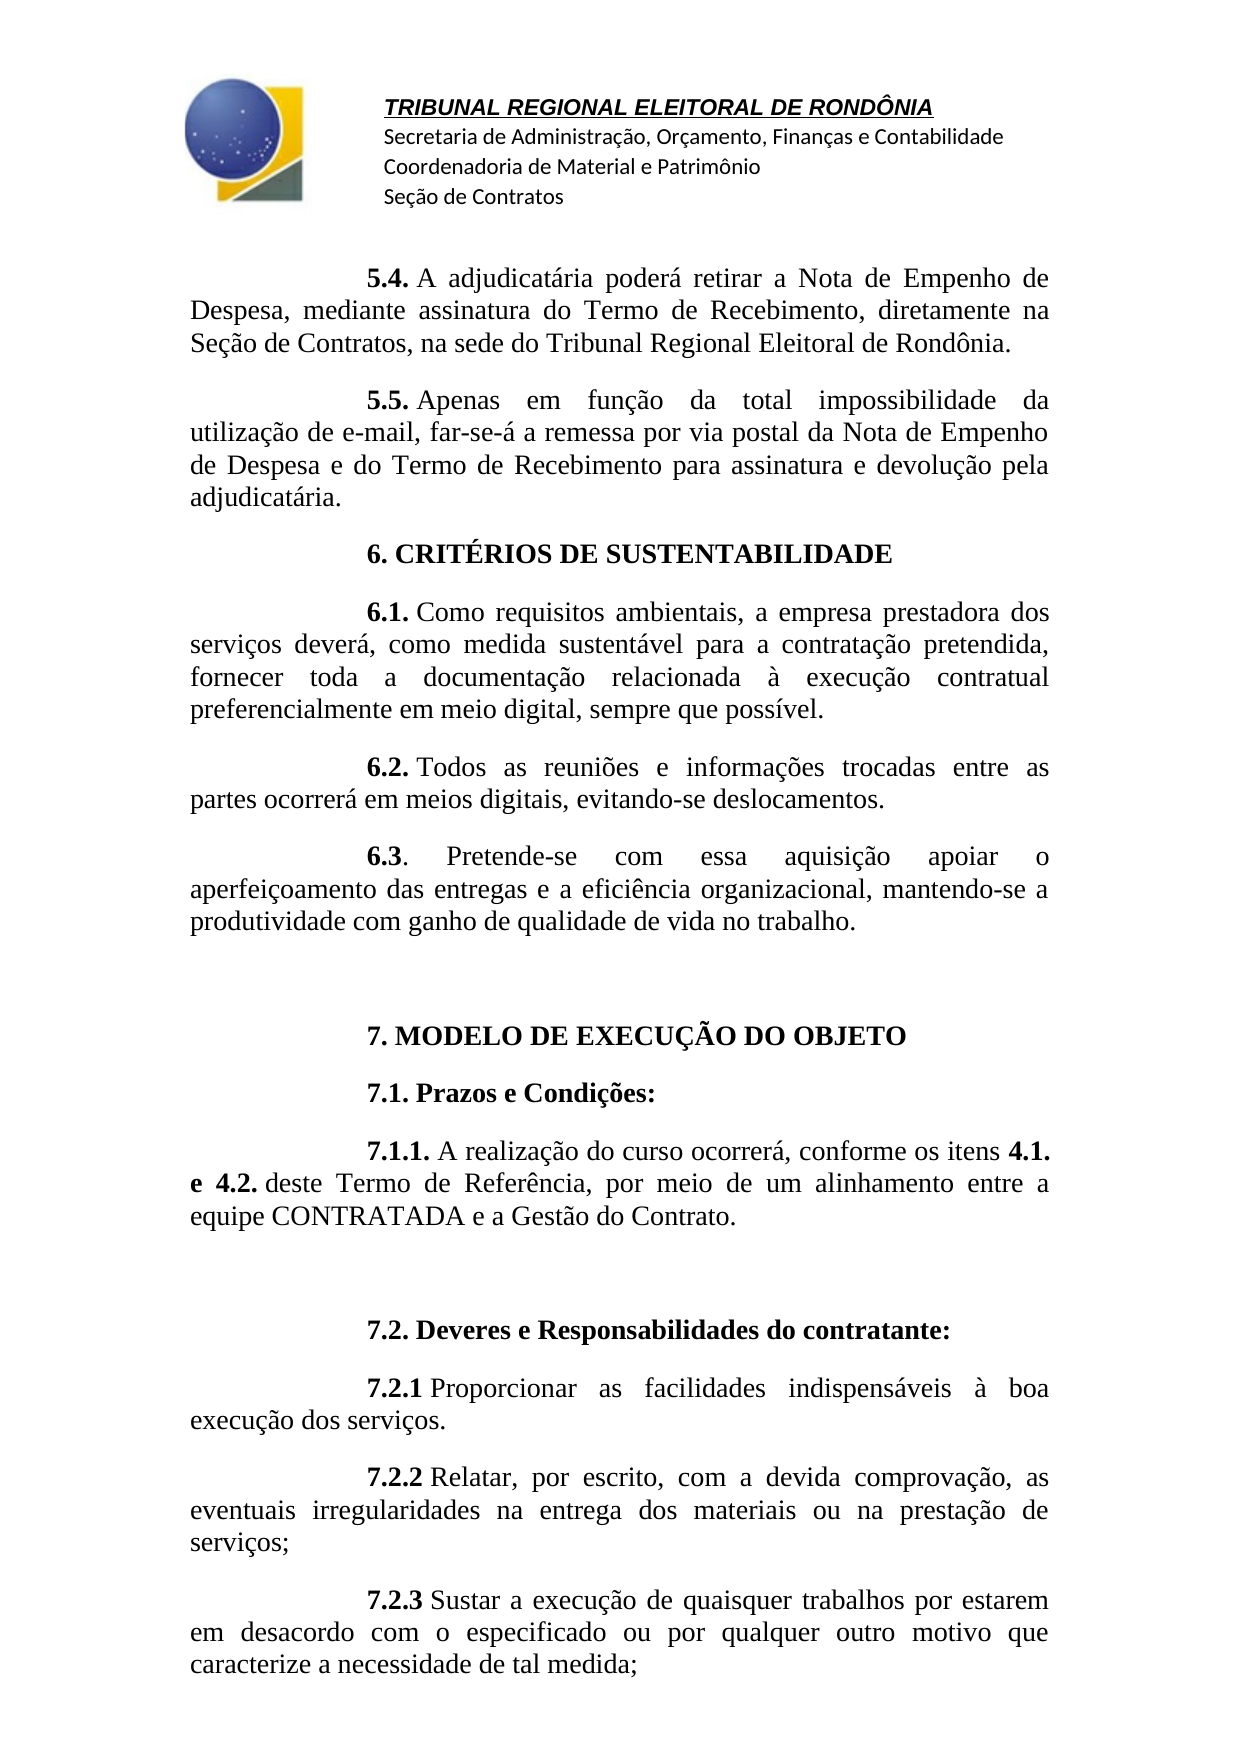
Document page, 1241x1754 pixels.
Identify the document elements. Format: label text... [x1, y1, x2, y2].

text 5.4. A adjudicatária poderá retirar a Nota de Empenho de Despesa, mediante assinatura do Termo de Recebimento, diretamente na Seção de Contratos, na sede do Tribunal Regional Eleitoral de Rondônia. [190, 261, 1051, 358]
text 7.2.2 Relatar, por escrito, com a devida comprovação, as eventuais irregularidades na entrega dos materiais ou na prestação de serviços; [190, 1461, 1051, 1558]
text 7.2.3 Sustar a execução de quaisquer trabalhos por estarem em desacordo com o especificado ou por qualquer outro motivo que caracterize a necessidade de tal medida; [190, 1583, 1051, 1680]
text 7.2.1 Proporcionar as facilidades indispensáveis à boa execução dos serviços. [190, 1371, 1051, 1436]
text 6.3. Pretende-se com essa aquisição apoiar o aperfeiçoamento das entregas e a eficiência organizacional, mantendo-se a produtividade com ganho de qualidade de vida no trabalho. [190, 839, 1051, 937]
text 7. MODELO DE EXECUÇÃO DO OBJETO [190, 1019, 1051, 1051]
text 6.2. Todos as reuniões e informações trocadas entre as partes ocorrerá em meios digitais, evitando-se deslocamentos. [190, 749, 1051, 814]
text 6.1. Como requisitos ambientais, a empresa prestadora dos serviços deverá, como medida sustentável para a contratação pretendida, fornecer toda a documentação relacionada à execução contratual preferencialmente em meio digital, sempre que possível. [190, 595, 1051, 724]
text 7.1.1. A realização do curso ocorrerá, conforme os itens 4.1. e 4.2. deste Termo de Referência, por meio de um alinhamento entre a equipe CONTRATADA e a Gestão do Contrato. [190, 1134, 1051, 1231]
text 6. CRITÉRIOS DE SUSTENTABILIDADE [190, 538, 1051, 570]
text 5.5. Apenas em função da total impossibilidade da utilização de e-mail, far-se-á a remessa por via postal da Nota de Empenho de Despesa e do Termo de Recebimento para assinatura e devolução pela adjudicatária. [190, 383, 1051, 513]
text 7.2. Deveres e Responsabilidades do contratante: [190, 1313, 1051, 1346]
text 7.1. Prazos e Condições: [190, 1076, 1051, 1109]
